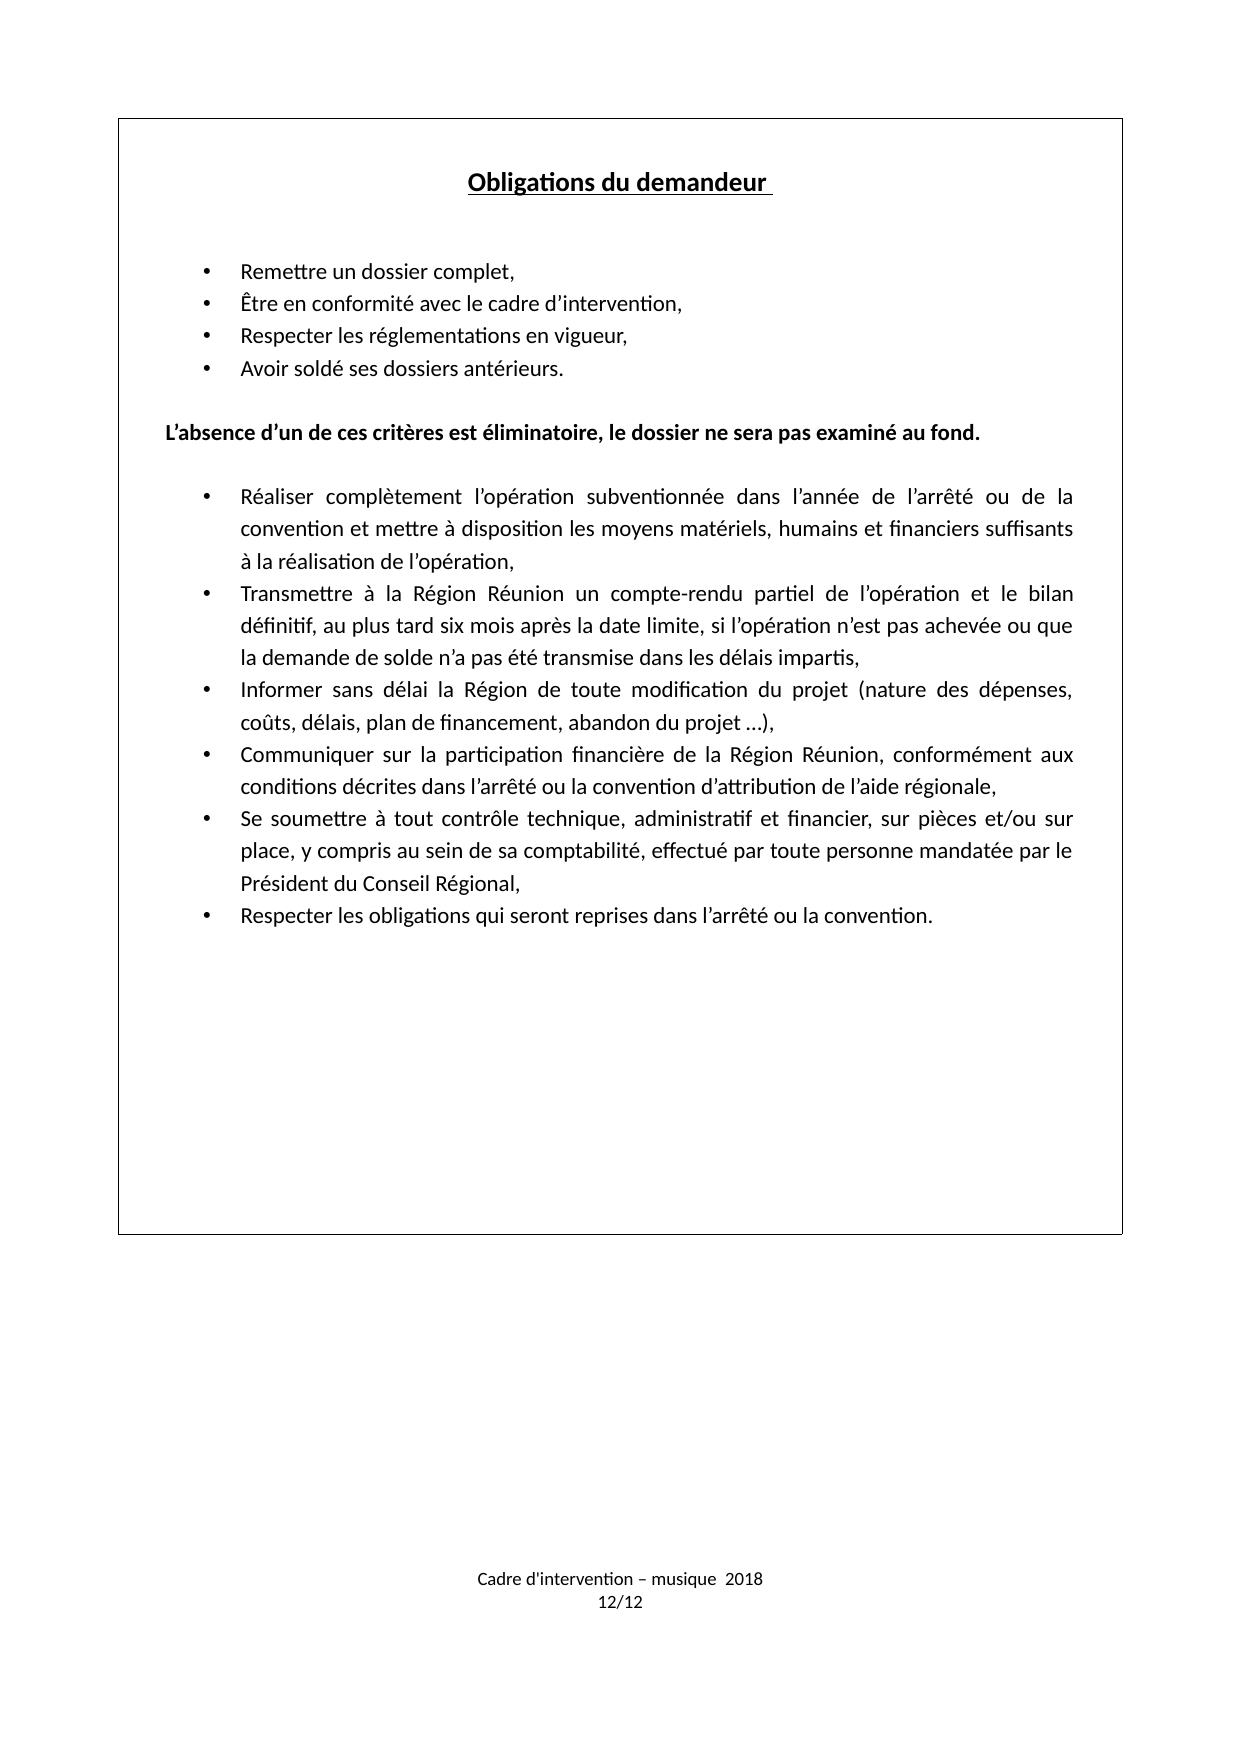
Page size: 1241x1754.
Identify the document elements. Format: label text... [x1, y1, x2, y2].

table_header Obligations du demandeur Remettre un dossier complet, Être en conformité avec le cadre d’intervention, Respecter les réglementations en vigueur, Avoir soldé ses dossiers antérieurs. L’absence d’un de ces critères est éliminatoire, le dossier ne sera pas examiné au fond. Réaliser complètement l’opération subventionnée dans l’année de l’arrêté ou de la convention et mettre à disposition les moyens matériels, humains et financiers suffisants à la réalisation de l’opération, Transmettre à la Région Réunion un compte-rendu partiel de l’opération et le bilan définitif, au plus tard six mois après la date limite, si l’opération n’est pas achevée ou que la demande de solde n’a pas été transmise dans les délais impartis, Informer sans délai la Région de toute modification du projet (nature des dépenses, coûts, délais, plan de financement, abandon du projet …), Communiquer sur la participation financière de la Région Réunion, conformément aux conditions décrites dans l’arrêté ou la convention d’attribution de l’aide régionale, Se soumettre à tout contrôle technique, administratif et financier, sur pièces et/ou sur place, y compris au sein de sa comptabilité, effectué par toute personne mandatée par le Président du Conseil Régional, Respecter les obligations qui seront reprises dans l’arrêté ou la convention. [119, 119, 1122, 1234]
